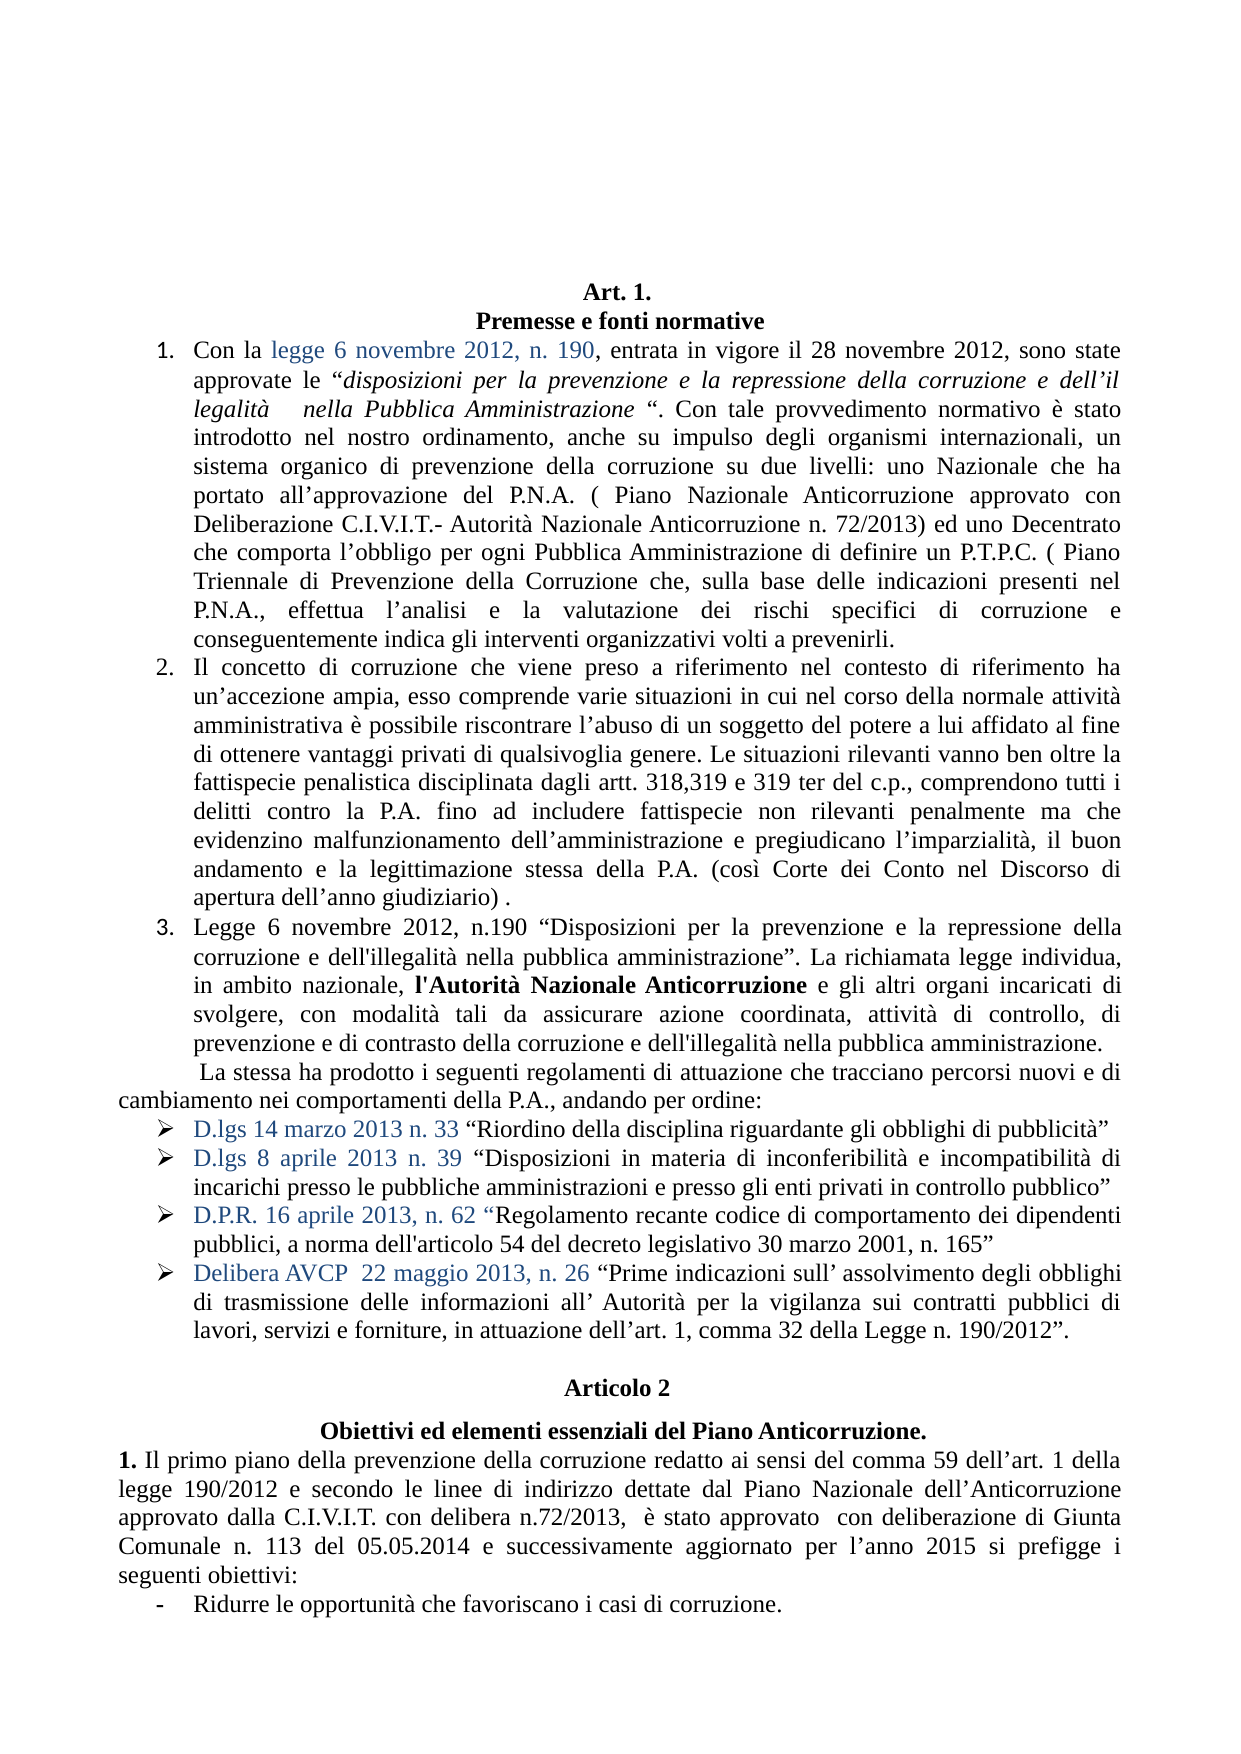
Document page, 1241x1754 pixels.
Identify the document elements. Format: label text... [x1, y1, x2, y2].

text La stessa ha prodotto i seguenti regolamenti di attuazione che tracciano percorsi nuovi e di cambiamento nei comportamenti della P.A., andando per ordine: [118, 1057, 1122, 1114]
list Con la legge 6 novembre 2012, n. 190, entrata in vigore il 28 novembre 2012, sono state approvate le “disposizioni per la prevenzione e la repressione della corruzione e dell’il legalità nella Pubblica Amministrazione “. Con tale provvedimento normativo è stato introdotto nel nostro ordinamento, anche su impulso degli organismi internazionali, un sistema organico di prevenzione della corruzione su due livelli: uno Nazionale che ha portato all’approvazione del P.N.A. ( Piano Nazionale Anticorruzione approvato con Deliberazione C.I.V.I.T.- Autorità Nazionale Anticorruzione n. 72/2013) ed uno Decentrato che comporta l’obbligo per ogni Pubblica Amministrazione di definire un P.T.P.C. ( Piano Triennale di Prevenzione della Corruzione che, sulla base delle indicazioni presenti nel P.N.A., effettua l’analisi e la valutazione dei rischi specifici di corruzione e conseguentemente indica gli interventi organizzativi volti a prevenirli. [156, 334, 1122, 652]
text Articolo 2 [118, 1373, 1122, 1402]
list D.P.R. 16 aprile 2013, n. 62 “Regolamento recante codice di comportamento dei dipendenti pubblici, a norma dell'articolo 54 del decreto legislativo 30 marzo 2001, n. 165” [156, 1201, 1122, 1258]
list D.lgs 14 marzo 2013 n. 33 “Riordino della disciplina riguardante gli obblighi di pubblicità” [156, 1114, 1122, 1143]
list Ridurre le opportunità che favoriscano i casi di corruzione. [156, 1589, 1122, 1617]
list Legge 6 novembre 2012, n.190 “Disposizioni per la prevenzione e la repressione della corruzione e dell'illegalità nella pubblica amministrazione”. La richiamata legge individua, in ambito nazionale, l'Autorità Nazionale Anticorruzione e gli altri organi incaricati di svolgere, con modalità tali da assicurare azione coordinata, attività di controllo, di prevenzione e di contrasto della corruzione e dell'illegalità nella pubblica amministrazione. [156, 911, 1122, 1057]
list D.lgs 8 aprile 2013 n. 39 “Disposizioni in materia di inconferibilità e incompatibilità di incarichi presso le pubbliche amministrazioni e presso gli enti privati in controllo pubblico” [156, 1143, 1122, 1201]
text Art. 1. [118, 277, 1122, 306]
list Il concetto di corruzione che viene preso a riferimento nel contesto di riferimento ha un’accezione ampia, esso comprende varie situazioni in cui nel corso della normale attività amministrativa è possibile riscontrare l’abuso di un soggetto del potere a lui affidato al fine di ottenere vantaggi privati di qualsivoglia genere. Le situazioni rilevanti vanno ben oltre la fattispecie penalistica disciplinata dagli artt. 318,319 e 319 ter del c.p., comprendono tutti i delitti contro la P.A. fino ad includere fattispecie non rilevanti penalmente ma che evidenzino malfunzionamento dell’amministrazione e pregiudicano l’imparzialità, il buon andamento e la legittimazione stessa della P.A. (così Corte dei Conto nel Discorso di apertura dell’anno giudiziario) . [156, 652, 1122, 911]
text Premesse e fonti normative [118, 306, 1122, 334]
list Delibera AVCP 22 maggio 2013, n. 26 “Prime indicazioni sull’ assolvimento degli obblighi di trasmissione delle informazioni all’ Autorità per la vigilanza sui contratti pubblici di lavori, servizi e forniture, in attuazione dell’art. 1, comma 32 della Legge n. 190/2012”. [156, 1258, 1122, 1344]
text 1. Il primo piano della prevenzione della corruzione redatto ai sensi del comma 59 dell’art. 1 della legge 190/2012 e secondo le linee di indirizzo dettate dal Piano Nazionale dell’Anticorruzione approvato dalla C.I.V.I.T. con delibera n.72/2013, è stato approvato con deliberazione di Giunta Comunale n. 113 del 05.05.2014 e successivamente aggiornato per l’anno 2015 si prefigge i seguenti obiettivi: [118, 1445, 1122, 1589]
text Obiettivi ed elementi essenziali del Piano Anticorruzione. [118, 1416, 1122, 1445]
